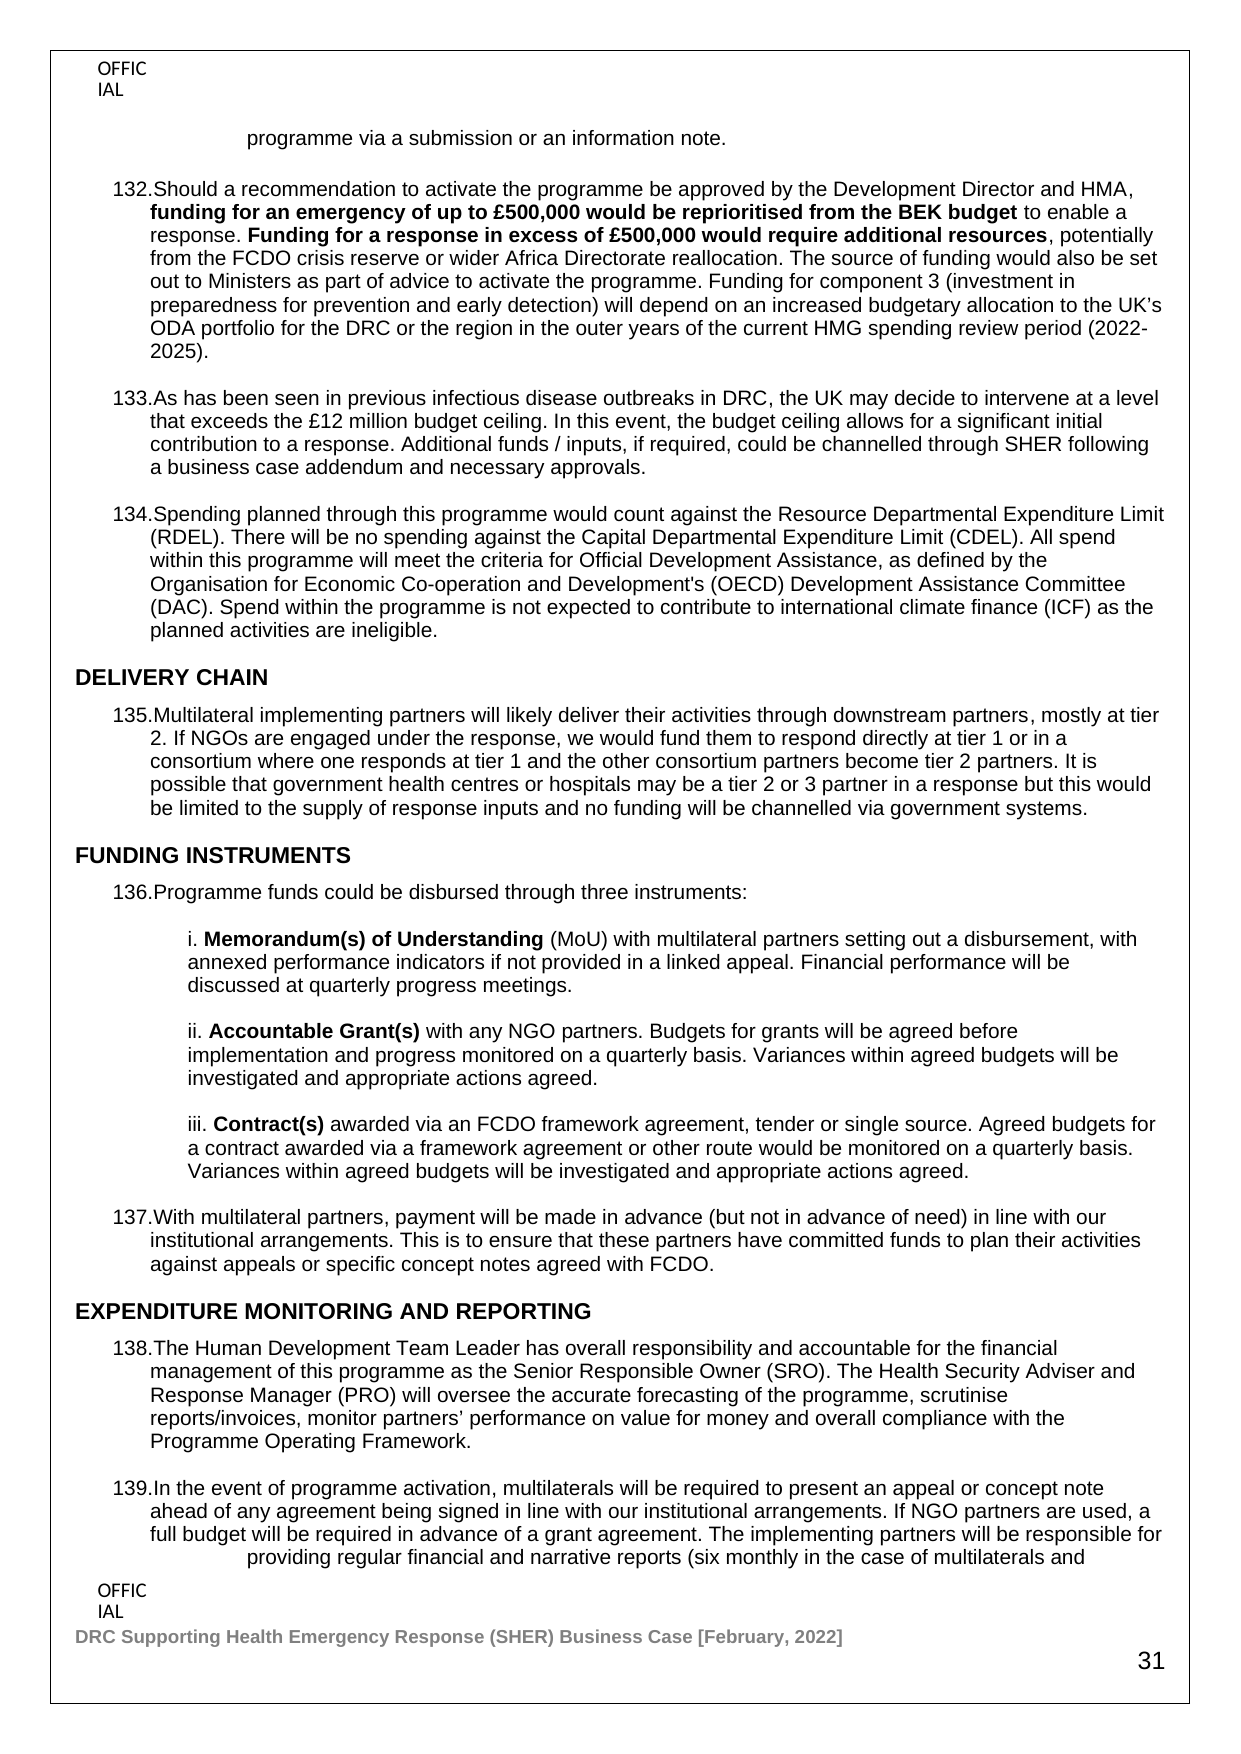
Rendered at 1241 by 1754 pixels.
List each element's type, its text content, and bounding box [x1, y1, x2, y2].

text FUNDING INSTRUMENTS [75, 842, 1165, 868]
list As has been seen in previous infectious disease outbreaks in DRC, the UK may decide to intervene at a level that exceeds the £12 million budget ceiling. In this event, the budget ceiling allows for a significant initial contribution to a response. Additional funds / inputs, if required, could be channelled through SHER following a business case addendum and necessary approvals. [112, 386, 1165, 502]
list With multilateral partners, payment will be made in advance (but not in advance of need) in line with our institutional arrangements. This is to ensure that these partners have committed funds to plan their activities against appeals or specific concept notes agreed with FCDO. [112, 1206, 1165, 1276]
text iii. Contract(s) awarded via an FCDO framework agreement, tender or single source. Agreed budgets for a contract awarded via a framework agreement or other route would be monitored on a quarterly basis. Variances within agreed budgets will be investigated and appropriate actions agreed. [187, 1113, 1165, 1183]
list programme via a submission or an information note. [112, 126, 1165, 177]
list The Human Development Team Leader has overall responsibility and accountable for the financial management of this programme as the Senior Responsible Owner (SRO). The Health Security Adviser and Response Manager (PRO) will oversee the accurate forecasting of the programme, scrutinise reports/invoices, monitor partners’ performance on value for money and overall compliance with the Programme Operating Framework. [112, 1337, 1165, 1453]
text ii. Accountable Grant(s) with any NGO partners. Budgets for grants will be agreed before implementation and progress monitored on a quarterly basis. Variances within agreed budgets will be investigated and appropriate actions agreed. [187, 1020, 1165, 1090]
text EXPENDITURE MONITORING AND REPORTING [75, 1299, 1165, 1324]
text DELIVERY CHAIN [75, 665, 1165, 691]
text i. Memorandum(s) of Understanding (MoU) with multilateral partners setting out a disbursement, with annexed performance indicators if not provided in a linked appeal. Financial performance will be discussed at quarterly progress meetings. [187, 927, 1165, 997]
list Multilateral implementing partners will likely deliver their activities through downstream partners, mostly at tier 2. If NGOs are engaged under the response, we would fund them to respond directly at tier 1 or in a consortium where one responds at tier 1 and the other consortium partners become tier 2 partners. It is possible that government health centres or hospitals may be a tier 2 or 3 partner in a response but this would be limited to the supply of response inputs and no funding will be channelled via government systems. [112, 703, 1165, 819]
list Programme funds could be disbursed through three instruments: [112, 881, 1165, 927]
list Spending planned through this programme would count against the Resource Departmental Expenditure Limit (RDEL). There will be no spending against the Capital Departmental Expenditure Limit (CDEL). All spend within this programme will meet the criteria for Official Development Assistance, as defined by the Organisation for Economic Co-operation and Development's (OECD) Development Assistance Committee (DAC). Spend within the programme is not expected to contribute to international climate finance (ICF) as the planned activities are ineligible. [112, 502, 1165, 642]
list Should a recommendation to activate the programme be approved by the Development Director and HMA, funding for an emergency of up to £500,000 would be reprioritised from the BEK budget to enable a response. Funding for a response in excess of £500,000 would require additional resources, potentially from the FCDO crisis reserve or wider Africa Directorate reallocation. The source of funding would also be set out to Ministers as part of advice to activate the programme. Funding for component 3 (investment in preparedness for prevention and early detection) will depend on an increased budgetary allocation to the UK’s ODA portfolio for the DRC or the region in the outer years of the current HMG spending review period (2022-2025). [112, 177, 1165, 363]
list In the event of programme activation, multilaterals will be required to present an appeal or concept note ahead of any agreement being signed in line with our institutional arrangements. If NGO partners are used, a full budget will be required in advance of a grant agreement. The implementing partners will be responsible for providing regular financial and narrative reports (six monthly in the case of multilaterals and [112, 1476, 1165, 1569]
